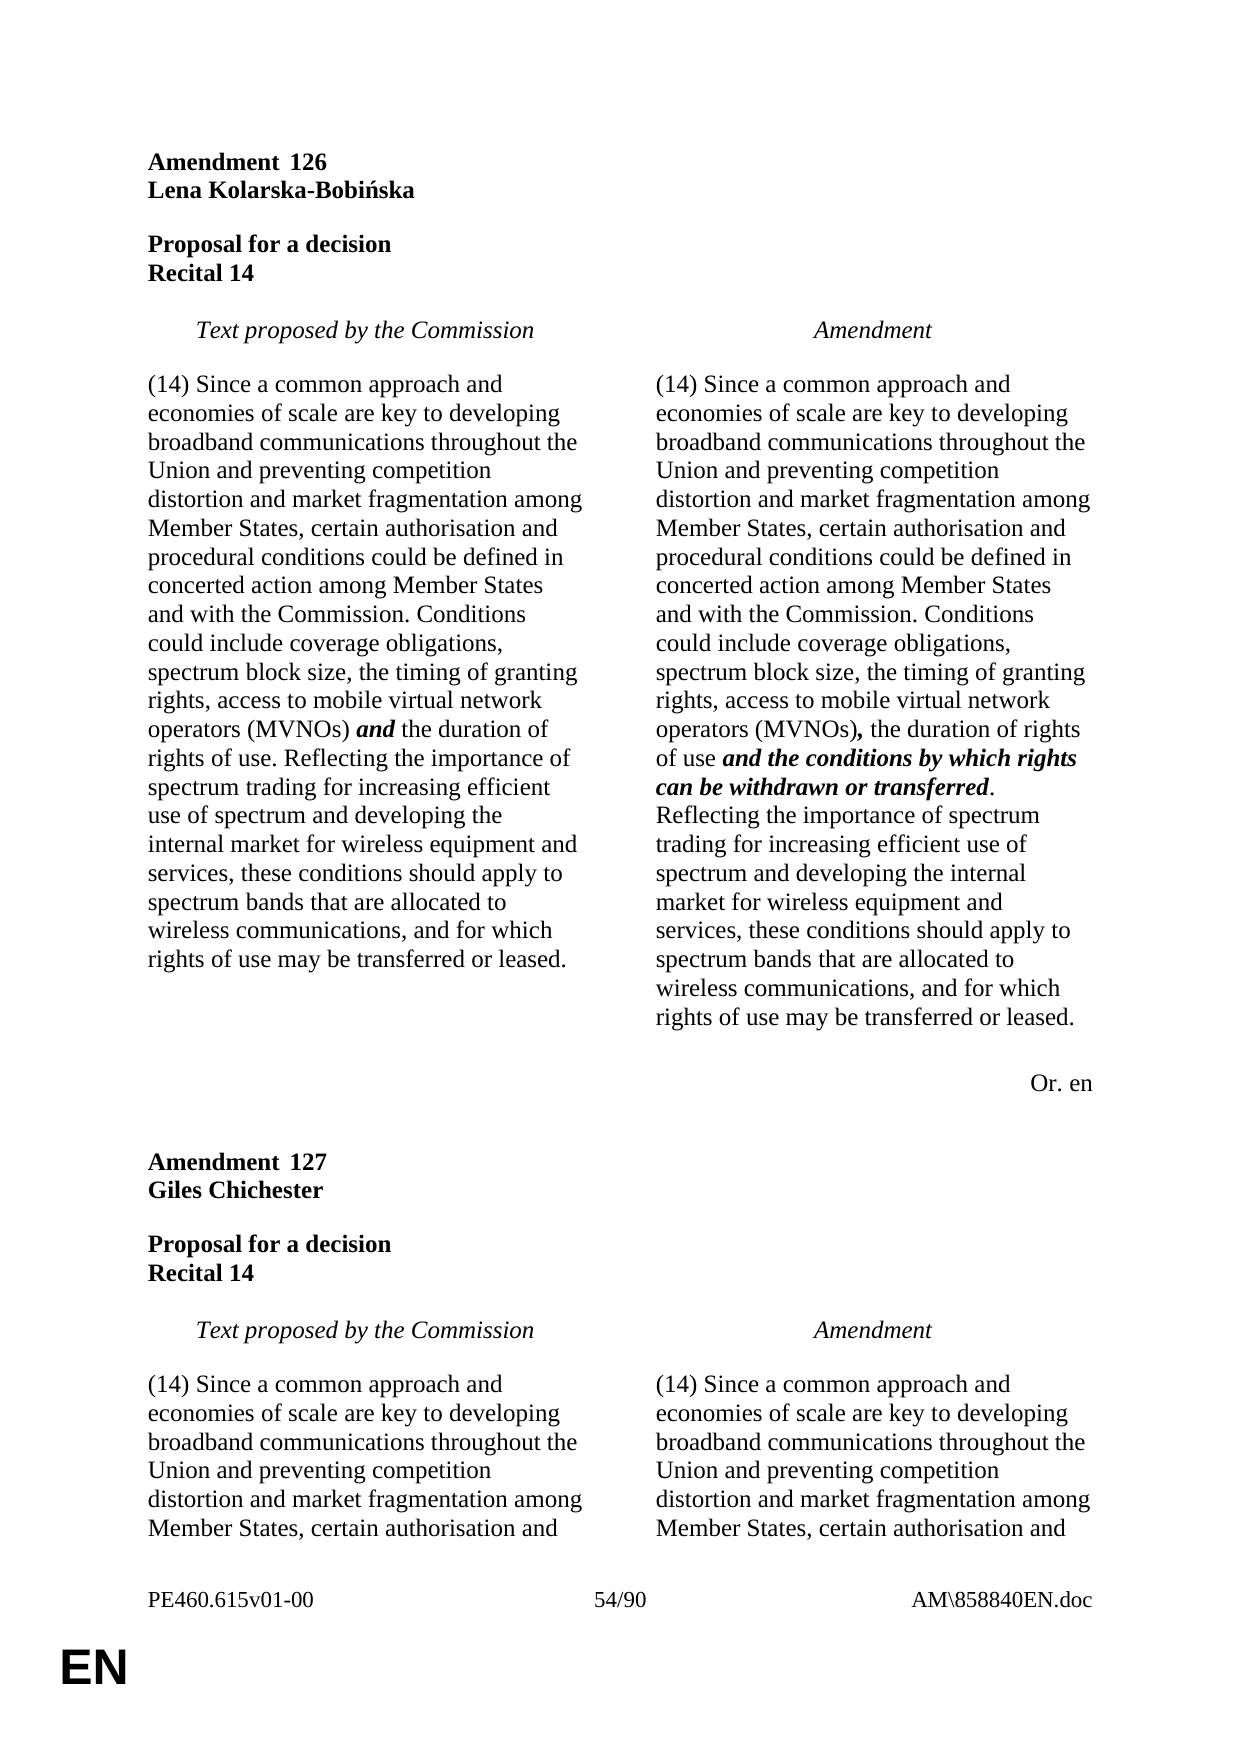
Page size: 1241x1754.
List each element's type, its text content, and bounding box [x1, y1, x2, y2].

text <DocAmend>Proposal for a decision</DocAmend> [148, 229, 1093, 258]
table_cell Text proposed by the Commission [112, 1316, 620, 1369]
table_header [112, 1287, 1128, 1316]
text <Members>Giles Chichester</Members> [148, 1176, 1093, 1204]
table_cell Text proposed by the Commission [112, 316, 620, 369]
text <Article>Recital 14 </Article> [148, 258, 1093, 287]
text <Amend>Amendment <NumAm>127</NumAm> [148, 1147, 1093, 1176]
text <Members>Lena Kolarska-Bobińska</Members> [148, 176, 1093, 204]
table_cell Amendment [620, 1316, 1128, 1369]
table_cell (14) Since a common approach and economies of scale are key to developing broadband communications throughout the Union and preventing competition distortion and market fragmentation among Member States, certain authorisation and [112, 1369, 620, 1542]
table_header [112, 287, 1128, 316]
text <Amend>Amendment <NumAm>126</NumAm> [148, 147, 1093, 176]
table_cell (14) Since a common approach and economies of scale are key to developing broadband communications throughout the Union and preventing competition distortion and market fragmentation among Member States, certain authorisation and procedural conditions could be defined in concerted action among Member States and with the Commission. Conditions could include coverage obligations, spectrum block size, the timing of granting rights, access to mobile virtual network operators (MVNOs), the duration of rights of use and the conditions by which rights can be withdrawn or transferred. Reflecting the importance of spectrum trading for increasing efficient use of spectrum and developing the internal market for wireless equipment and services, these conditions should apply to spectrum bands that are allocated to wireless communications, and for which rights of use may be transferred or leased. [620, 369, 1128, 1043]
text Or. <Original>{EN}en</Original> [148, 1068, 1093, 1097]
table_cell (14) Since a common approach and economies of scale are key to developing broadband communications throughout the Union and preventing competition distortion and market fragmentation among Member States, certain authorisation and [620, 1369, 1128, 1542]
text <Article>Recital 14 </Article> [148, 1258, 1093, 1287]
table_cell (14) Since a common approach and economies of scale are key to developing broadband communications throughout the Union and preventing competition distortion and market fragmentation among Member States, certain authorisation and procedural conditions could be defined in concerted action among Member States and with the Commission. Conditions could include coverage obligations, spectrum block size, the timing of granting rights, access to mobile virtual network operators (MVNOs) and the duration of rights of use. Reflecting the importance of spectrum trading for increasing efficient use of spectrum and developing the internal market for wireless equipment and services, these conditions should apply to spectrum bands that are allocated to wireless communications, and for which rights of use may be transferred or leased. [112, 369, 620, 1043]
text <DocAmend>Proposal for a decision</DocAmend> [148, 1229, 1093, 1258]
table_cell Amendment [620, 316, 1128, 369]
